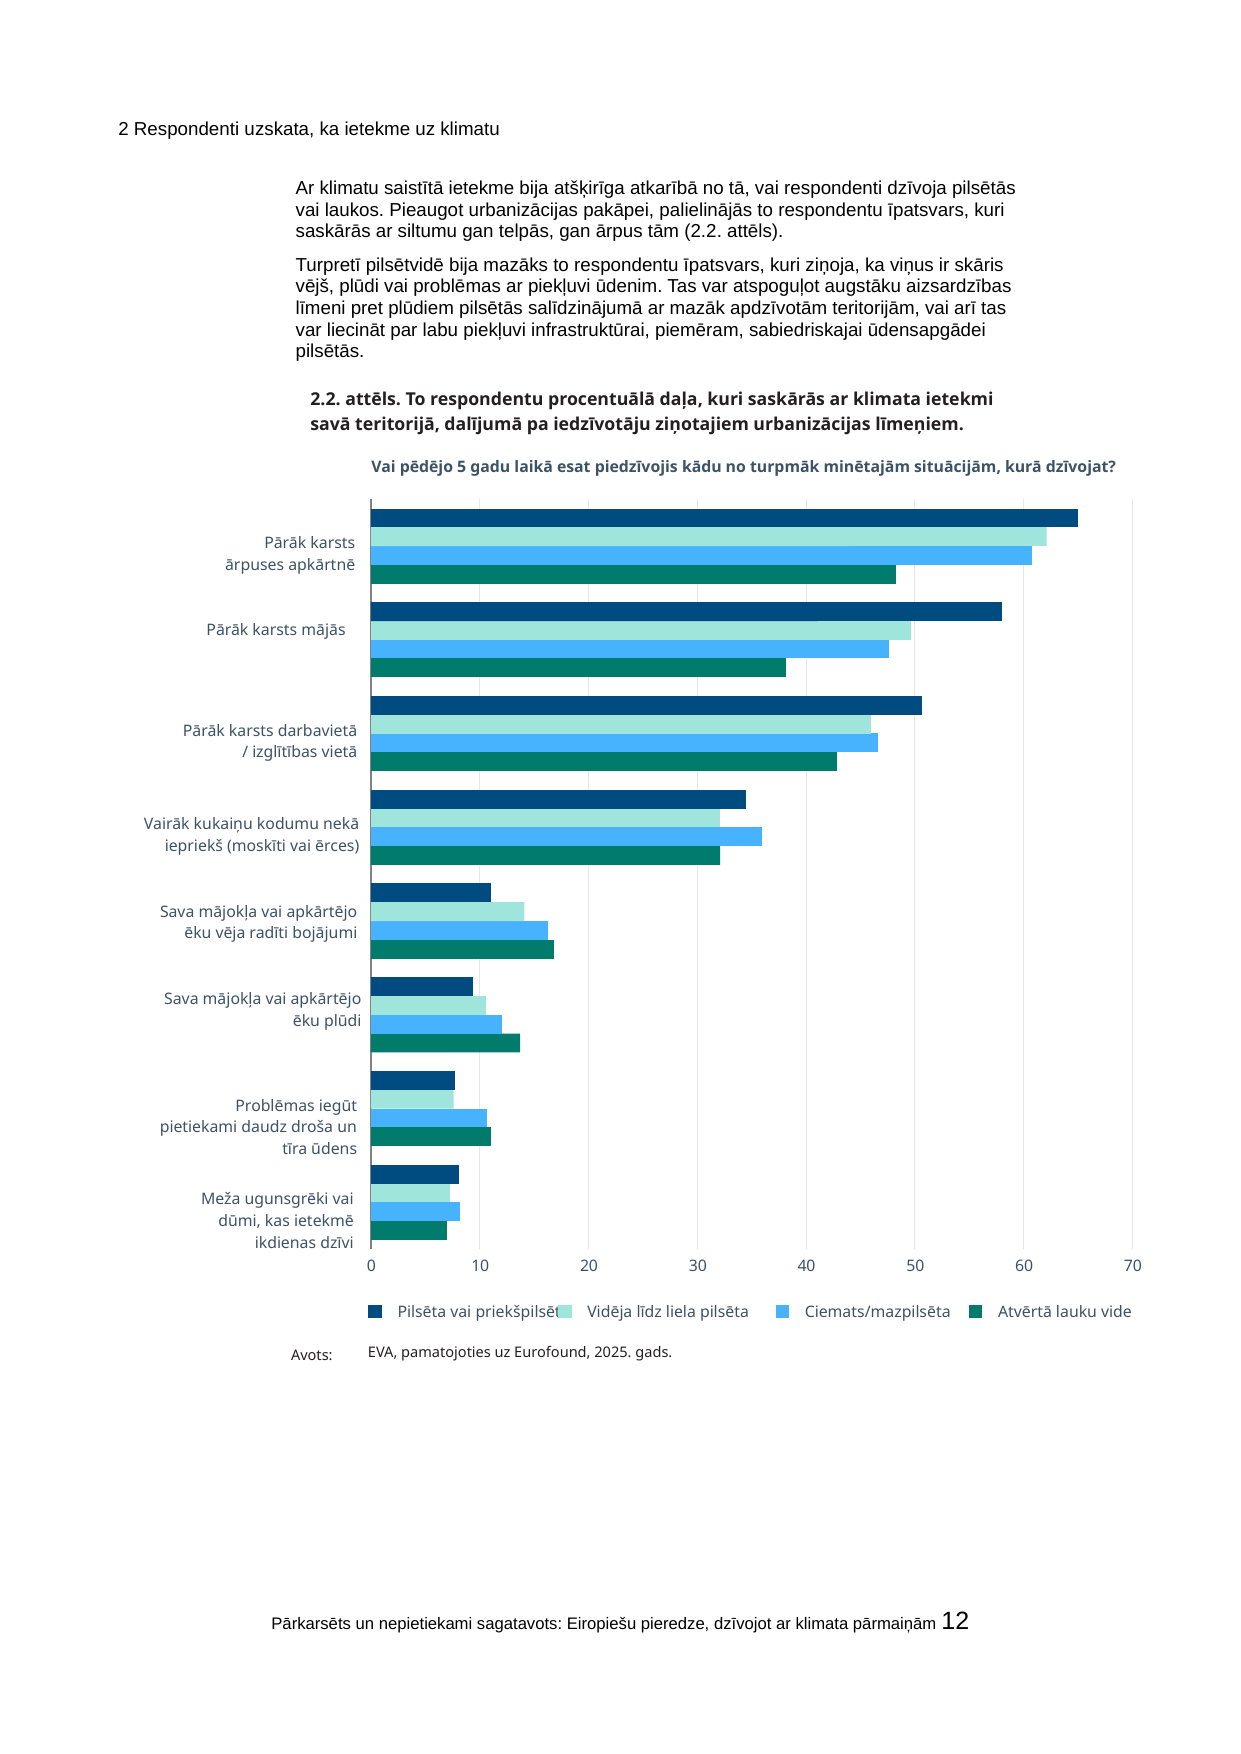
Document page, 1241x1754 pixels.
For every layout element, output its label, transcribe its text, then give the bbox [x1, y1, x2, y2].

text Ar klimatu saistītā ietekme bija atšķirīga atkarībā no tā, vai respondenti dzīvoja pilsētās vai laukos. Pieaugot urbanizācijas pakāpei, palielinājās to respondentu īpatsvars, kuri saskārās ar siltumu gan telpās, gan ārpus tām (2.2. attēls). [295, 177, 1022, 242]
text Turpretī pilsētvidē bija mazāks to respondentu īpatsvars, kuri ziņoja, ka viņus ir skāris vējš, plūdi vai problēmas ar piekļuvi ūdenim. Tas var atspoguļot augstāku aizsardzības līmeni pret plūdiem pilsētās salīdzinājumā ar mazāk apdzīvotām teritorijām, vai arī tas var liecināt par labu piekļuvi infrastruktūrai, piemēram, sabiedriskajai ūdensapgādei pilsētās. [295, 254, 1022, 361]
